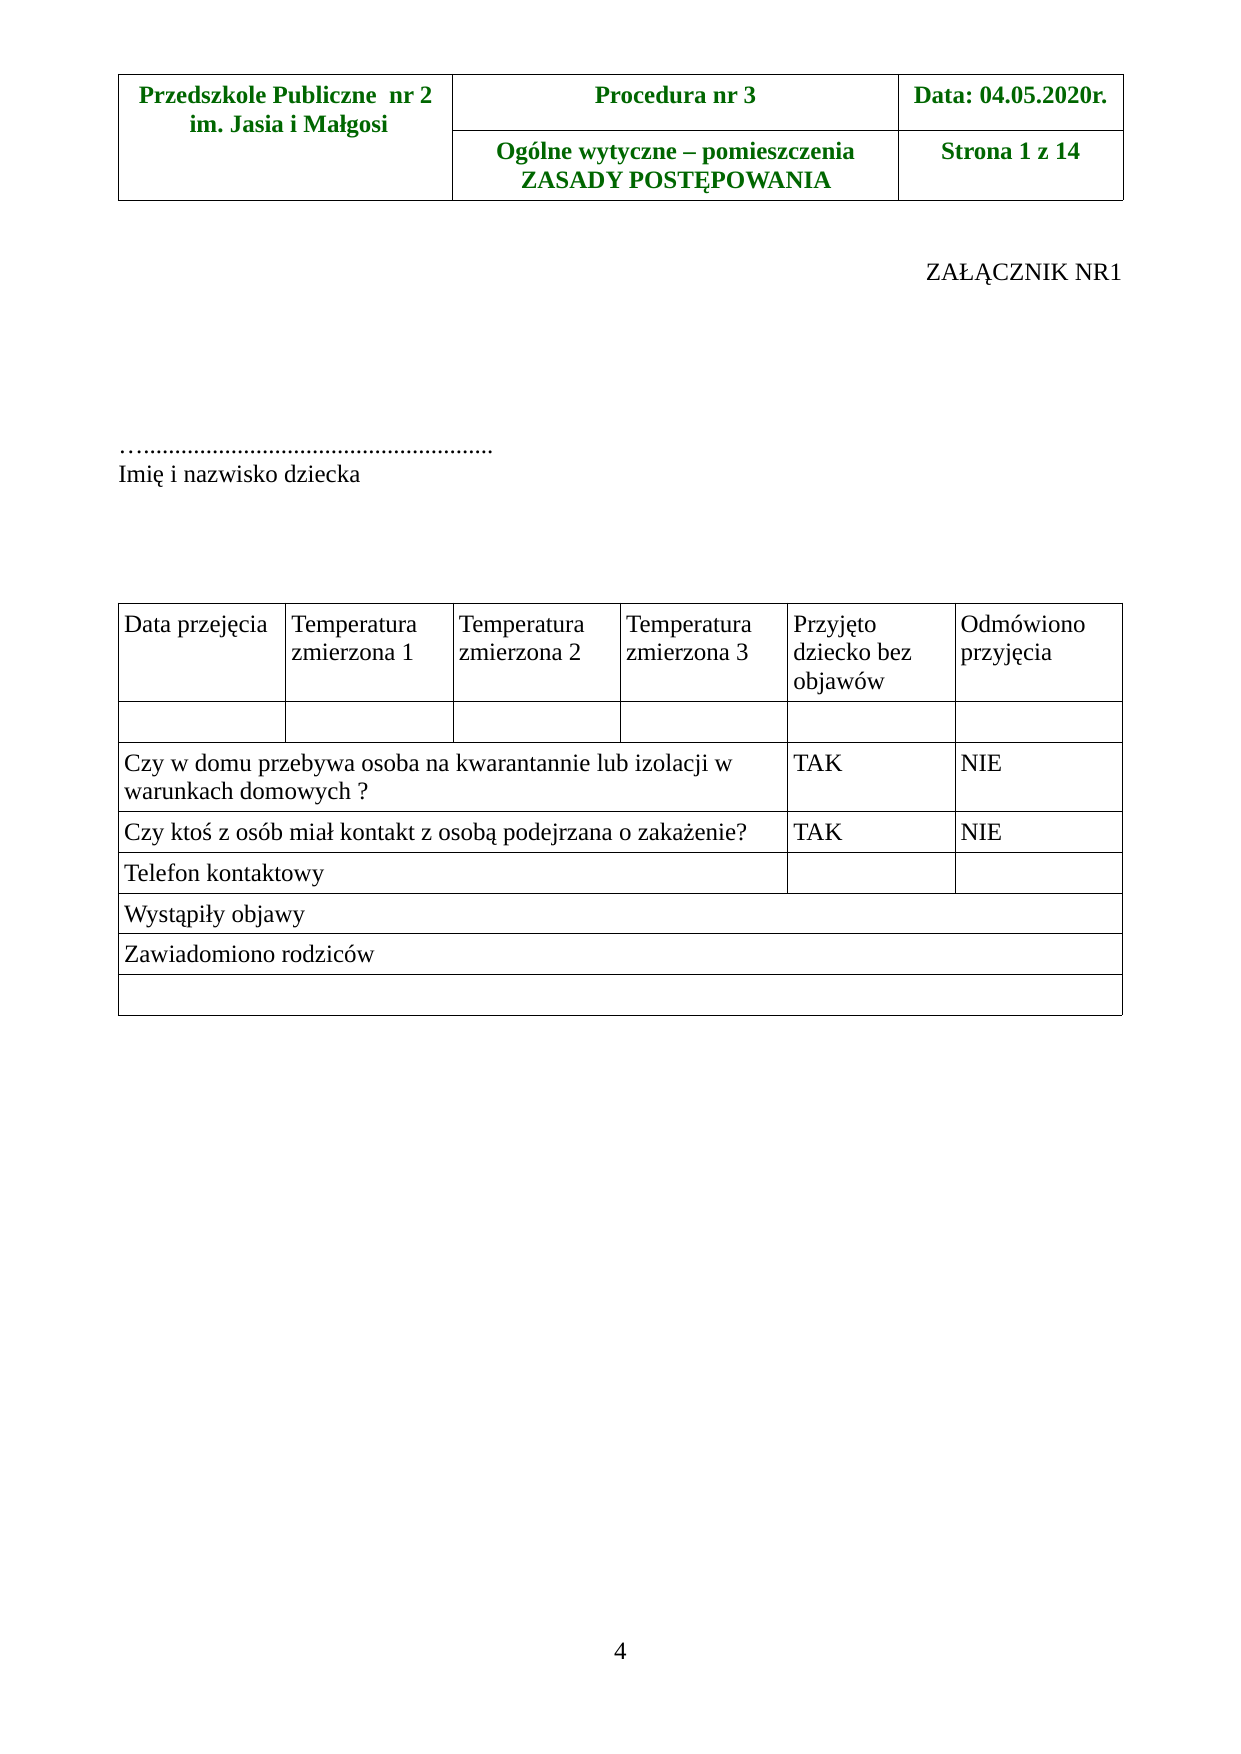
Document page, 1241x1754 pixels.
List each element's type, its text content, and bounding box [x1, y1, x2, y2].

table_header Temperatura zmierzona 2 [454, 604, 620, 701]
table_header Temperatura zmierzona 1 [286, 604, 453, 701]
table_cell Telefon kontaktowy [119, 853, 787, 892]
table_cell [454, 702, 620, 741]
table_cell TAK [788, 812, 955, 852]
text …........................................................ [118, 430, 1122, 459]
table_cell [119, 975, 1122, 1014]
table_cell Czy w domu przebywa osoba na kwarantannie lub izolacji w warunkach domowych ? [119, 743, 787, 811]
table_cell NIE [956, 812, 1122, 852]
table_cell [788, 702, 955, 741]
table_cell TAK [788, 743, 955, 811]
table_header Odmówiono przyjęcia [956, 604, 1122, 701]
table_cell [788, 853, 955, 892]
table_cell [621, 702, 787, 741]
table_cell [119, 702, 285, 741]
table_header Przyjęto dziecko bez objawów [788, 604, 955, 701]
text ZAŁĄCZNIK NR1 [118, 257, 1122, 286]
table_cell [956, 702, 1122, 741]
table_header Temperatura zmierzona 3 [621, 604, 787, 701]
text Imię i nazwisko dziecka [118, 459, 1122, 487]
table_cell Zawiadomiono rodziców [119, 934, 1122, 974]
table_header Data przejęcia [119, 604, 285, 701]
table_cell [286, 702, 453, 741]
table_cell NIE [956, 743, 1122, 811]
table_cell [956, 853, 1122, 892]
table_cell Czy ktoś z osób miał kontakt z osobą podejrzana o zakażenie? [119, 812, 787, 852]
table_cell Wystąpiły objawy [119, 894, 1122, 933]
